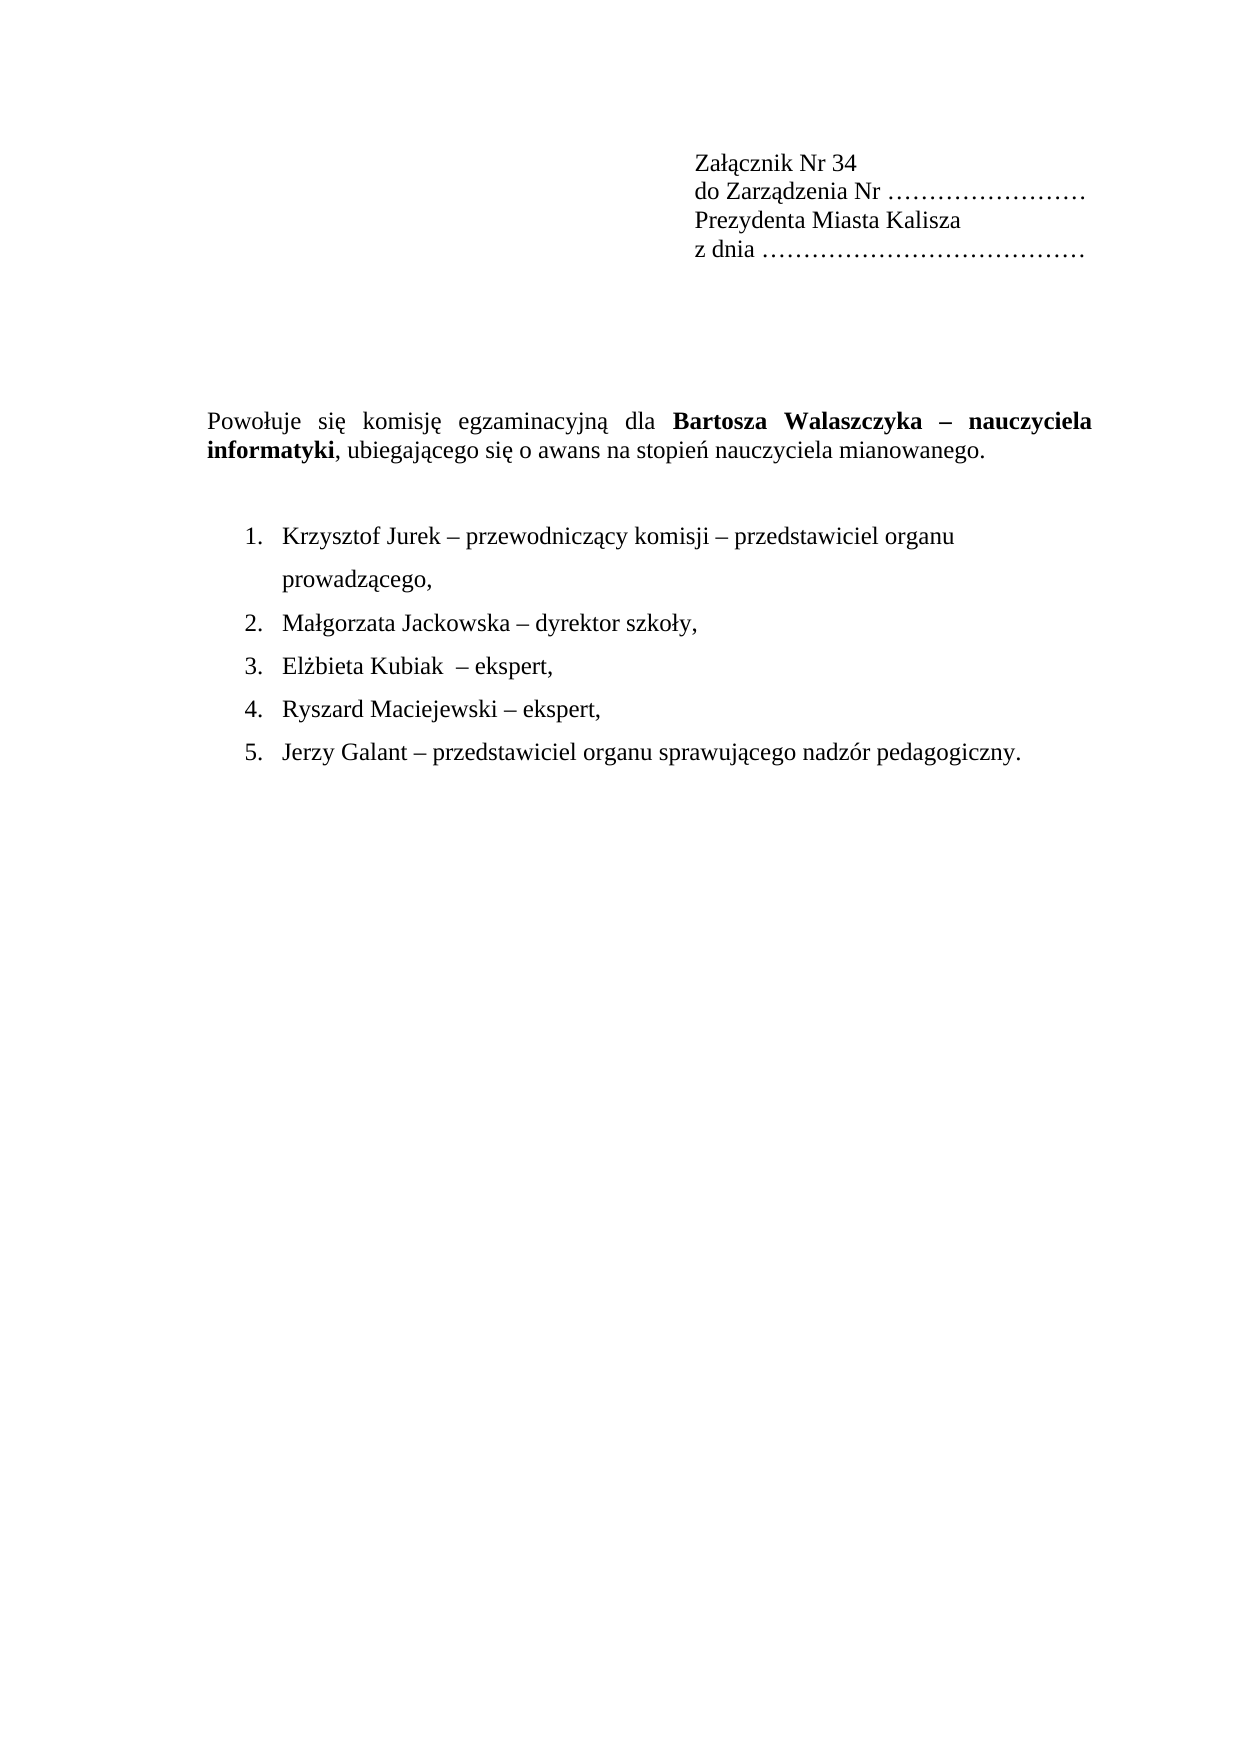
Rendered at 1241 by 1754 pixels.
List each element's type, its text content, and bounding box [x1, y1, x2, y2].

list Małgorzata Jackowska – dyrektor szkoły, [244, 608, 1092, 636]
text Powołuje się komisję egzaminacyjną dla Bartosza Walaszczyka – nauczyciela informatyki, ubiegającego się o awans na stopień nauczyciela mianowanego. [207, 406, 1092, 464]
list Krzysztof Jurek – przewodniczący komisji – przedstawiciel organu prowadzącego, [244, 521, 1092, 593]
list Elżbieta Kubiak – ekspert, [244, 651, 1092, 679]
text do Zarządzenia Nr …………………… [207, 176, 1092, 205]
list Ryszard Maciejewski – ekspert, [244, 694, 1092, 723]
text Załącznik Nr 34 [207, 148, 1092, 176]
text Prezydenta Miasta Kalisza [207, 205, 1092, 234]
list Jerzy Galant – przedstawiciel organu sprawującego nadzór pedagogiczny. [244, 737, 1092, 766]
text z dnia ………………………………… [207, 234, 1092, 263]
